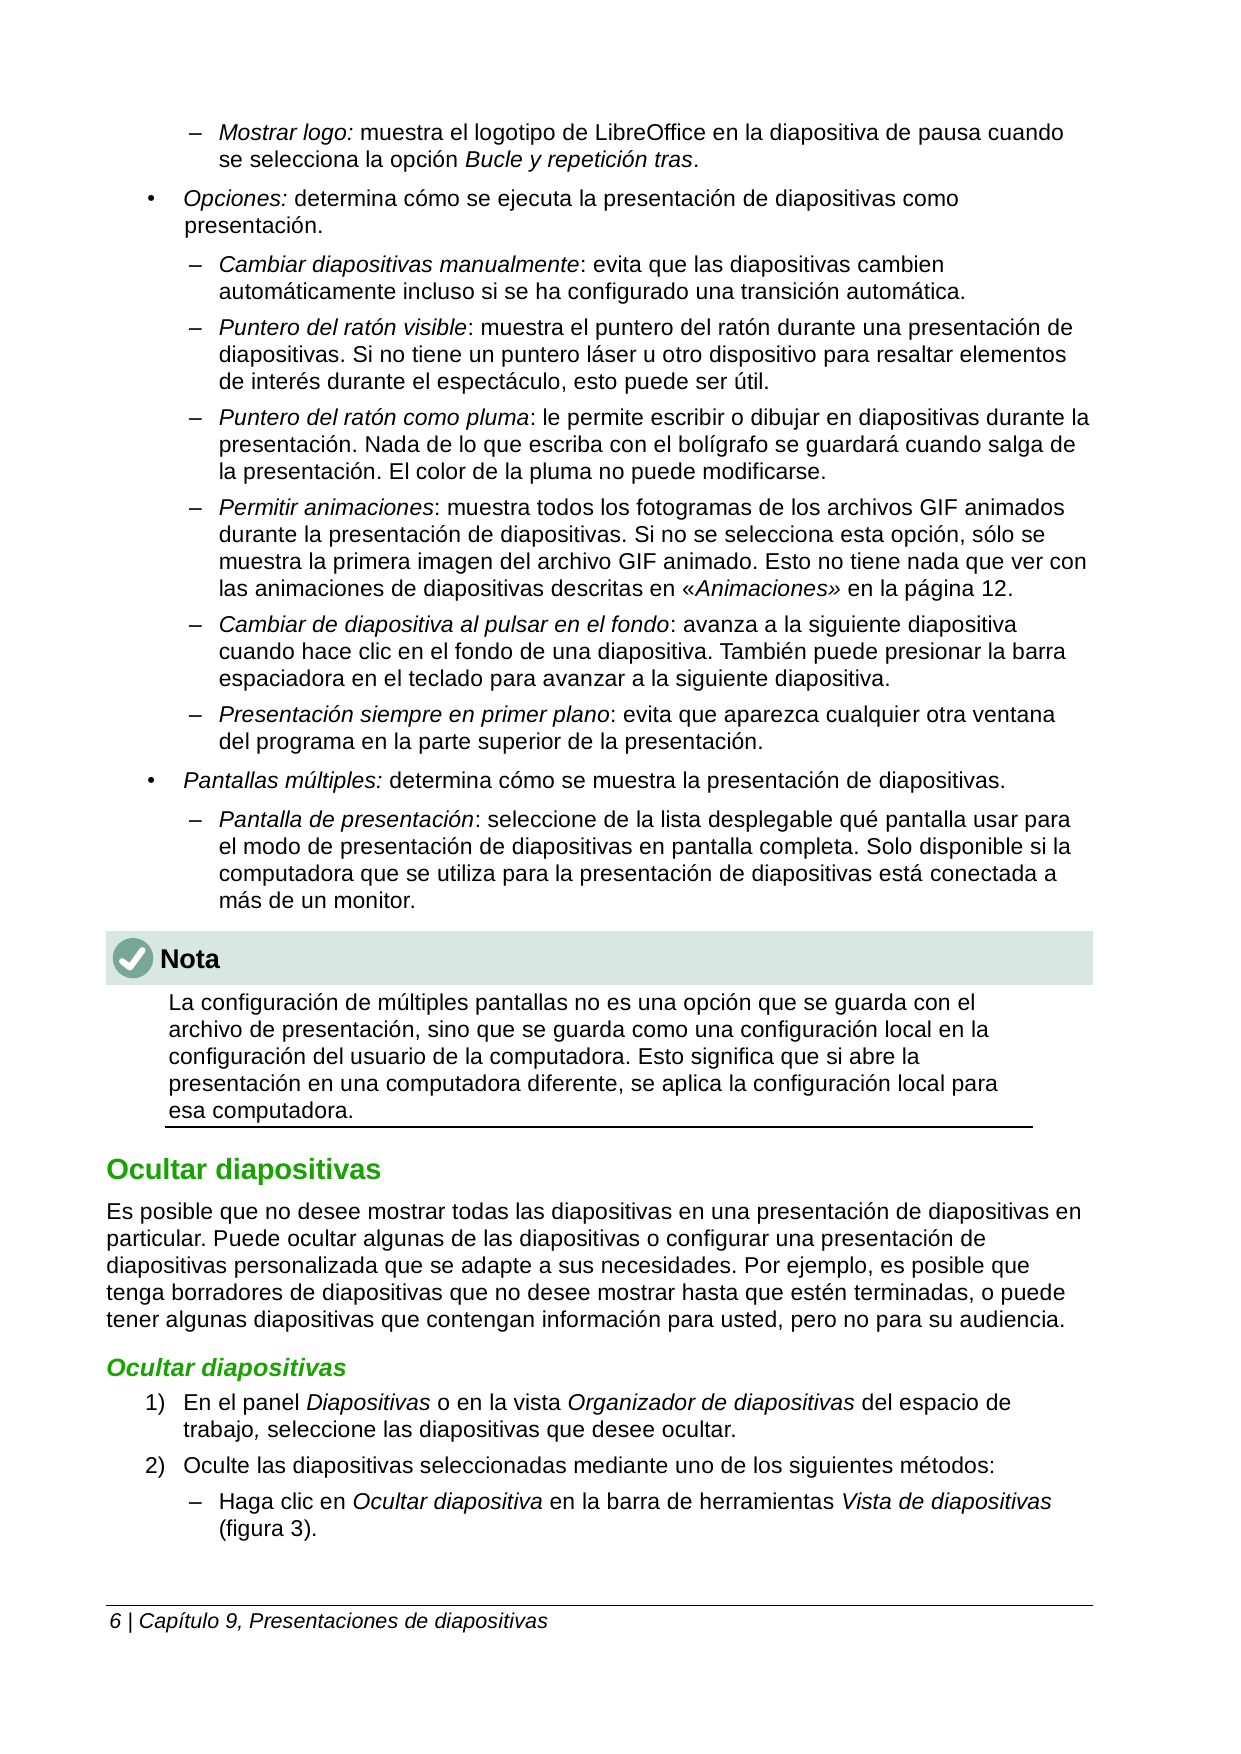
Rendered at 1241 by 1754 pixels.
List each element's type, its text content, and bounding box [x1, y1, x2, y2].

subtitle Nota [106, 931, 1093, 985]
list Presentación siempre en primer plano: evita que aparezca cualquier otra ventana del programa en la parte superior de la presentación. [189, 701, 1093, 755]
list Permitir animaciones: muestra todos los fotogramas de los archivos GIF animados durante la presentación de diapositivas. Si no se selecciona esta opción, sólo se muestra la primera imagen del archivo GIF animado. Esto no tiene nada que ver con las animaciones de diapositivas descritas en «Animaciones» en la página 12. [189, 493, 1093, 602]
text Es posible que no desee mostrar todas las diapositivas en una presentación de diapositivas en particular. Puede ocultar algunas de las diapositivas o configurar una presentación de diapositivas personalizada que se adapte a sus necesidades. Por ejemplo, es posible que tenga borradores de diapositivas que no desee mostrar hasta que estén terminadas, o puede tener algunas diapositivas que contengan información para usted, pero no para su audiencia. [106, 1197, 1093, 1333]
list En el panel Diapositivas o en la vista Organizador de diapositivas del espacio de trabajo, seleccione las diapositivas que desee ocultar. [165, 1388, 1093, 1442]
list Puntero del ratón como pluma: le permite escribir o dibujar en diapositivas durante la presentación. Nada de lo que escriba con el bolígrafo se guardará cuando salga de la presentación. El color de la pluma no puede modificarse. [189, 403, 1093, 484]
list Pantalla de presentación: seleccione de la lista desplegable qué pantalla usar para el modo de presentación de diapositivas en pantalla completa. Solo disponible si la computadora que se utiliza para la presentación de diapositivas está conectada a más de un monitor. [189, 805, 1093, 914]
subtitle Ocultar diapositivas [106, 1152, 1093, 1186]
list Puntero del ratón visible: muestra el puntero del ratón durante una presentación de diapositivas. Si no tiene un puntero láser u otro dispositivo para resaltar elementos de interés durante el espectáculo, esto puede ser útil. [189, 313, 1093, 394]
list Oculte las diapositivas seleccionadas mediante uno de los siguientes métodos: [165, 1451, 1093, 1478]
subtitle Ocultar diapositivas [106, 1353, 1093, 1382]
list Pantallas múltiples: determina cómo se muestra la presentación de diapositivas. [144, 763, 1093, 796]
list Mostrar logo: muestra el logotipo de LibreOffice en la diapositiva de pausa cuando se selecciona la opción Bucle y repetición tras. [189, 118, 1093, 172]
list Cambiar diapositivas manualmente: evita que las diapositivas cambien automáticamente incluso si se ha configurado una transición automática. [189, 250, 1093, 304]
list Opciones: determina cómo se ejecuta la presentación de diapositivas como presentación. [144, 181, 1093, 241]
text La configuración de múltiples pantallas no es una opción que se guarda con el archivo de presentación, sino que se guarda como una configuración local en la configuración del usuario de la computadora. Esto significa que si abre la presentación en una computadora diferente, se aplica la configuración local para esa computadora. [165, 985, 1033, 1126]
list Cambiar de diapositiva al pulsar en el fondo: avanza a la siguiente diapositiva cuando hace clic en el fondo de una diapositiva. También puede presionar la barra espaciadora en el teclado para avanzar a la siguiente diapositiva. [189, 610, 1093, 692]
list Haga clic en Ocultar diapositiva en la barra de herramientas Vista de diapositivas (figura 3). [189, 1487, 1093, 1541]
